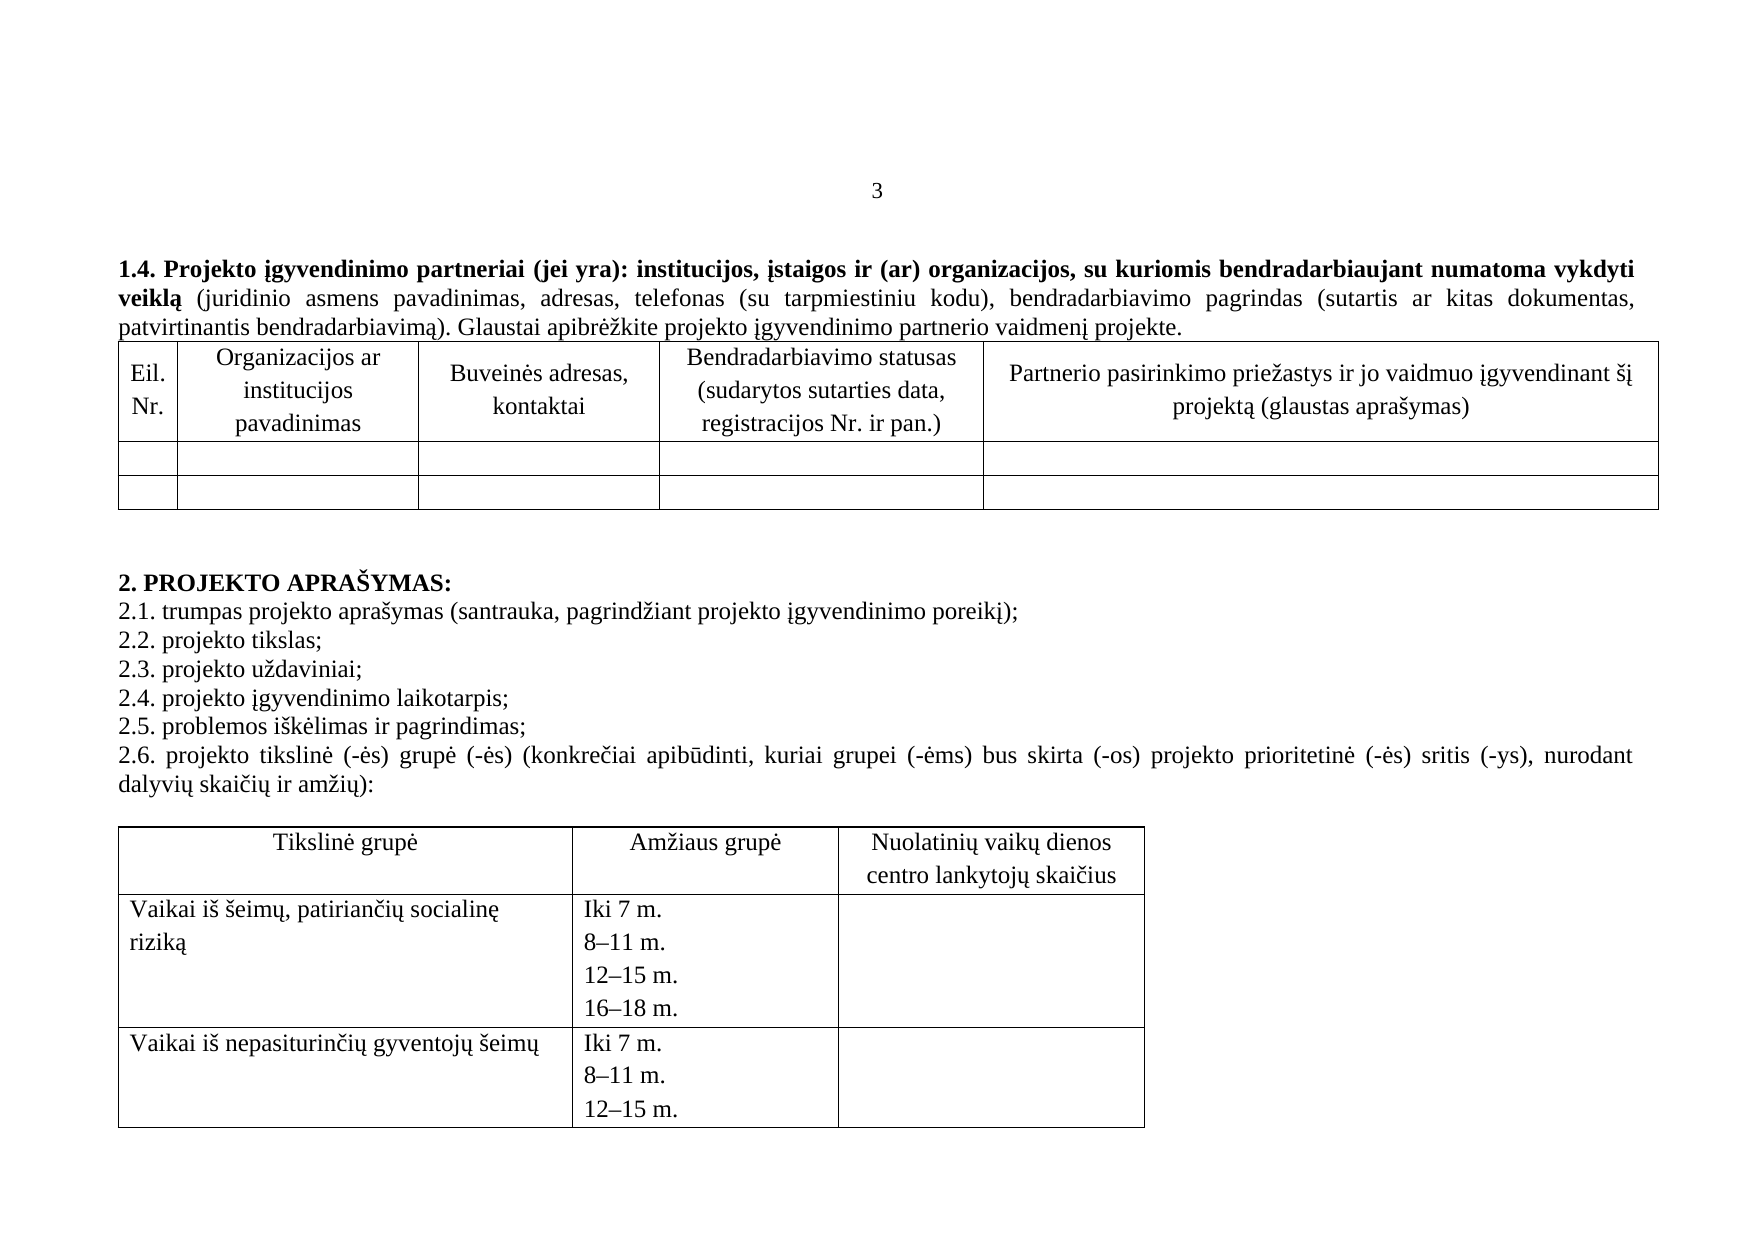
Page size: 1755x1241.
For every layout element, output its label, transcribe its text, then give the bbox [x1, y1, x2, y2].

text 1.4. Projekto įgyvendinimo partneriai (jei yra): institucijos, įstaigos ir (ar) organizacijos, su kuriomis bendradarbiaujant numatoma vykdyti veiklą (juridinio asmens pavadinimas, adresas, telefonas (su tarpmiestiniu kodu), bendradarbiavimo pagrindas (sutartis ar kitas dokumentas, patvirtinantis bendradarbiavimą). Glaustai apibrėžkite projekto įgyvendinimo partnerio vaidmenį projekte. [118, 254, 1636, 341]
table_cell [119, 442, 177, 475]
text 2.3. projekto uždaviniai; [118, 654, 1636, 683]
table_cell [660, 442, 983, 475]
table_cell [984, 476, 1658, 509]
table_cell Iki 7 m. 8–11 m. 12–15 m. [573, 1028, 838, 1127]
table_cell [178, 442, 418, 475]
text 2.1. trumpas projekto aprašymas (santrauka, pagrindžiant projekto įgyvendinimo poreikį); [118, 596, 1636, 625]
table_cell [178, 476, 418, 509]
table_cell [839, 1028, 1144, 1127]
table_header Eil. Nr. [119, 342, 177, 441]
text 2. PROJEKTO APRAŠYMAS: [118, 568, 1636, 596]
table_header Tikslinė grupė [119, 828, 572, 893]
table_cell [660, 476, 983, 509]
text 2.5. problemos iškėlimas ir pagrindimas; [118, 711, 1636, 740]
table_cell [419, 476, 659, 509]
table_header Partnerio pasirinkimo priežastys ir jo vaidmuo įgyvendinant šį projektą (glaustas aprašymas) [984, 342, 1658, 441]
table_cell [119, 476, 177, 509]
table_cell [984, 442, 1658, 475]
table_header Organizacijos ar institucijos pavadinimas [178, 342, 418, 441]
table_cell [839, 895, 1144, 1027]
text 2.4. projekto įgyvendinimo laikotarpis; [118, 683, 1636, 711]
table_cell [419, 442, 659, 475]
text 2.2. projekto tikslas; [118, 625, 1636, 654]
table_cell Iki 7 m. 8–11 m. 12–15 m. 16–18 m. [573, 895, 838, 1027]
table_header Nuolatinių vaikų dienos centro lankytojų skaičius [839, 828, 1144, 893]
table_header Amžiaus grupė [573, 828, 838, 893]
table_header Bendradarbiavimo statusas (sudarytos sutarties data, registracijos Nr. ir pan.) [660, 342, 983, 441]
table_cell Vaikai iš šeimų, patiriančių socialinę riziką [119, 895, 572, 1027]
table_cell Vaikai iš nepasiturinčių gyventojų šeimų [119, 1028, 572, 1127]
table_header Buveinės adresas, kontaktai [419, 342, 659, 441]
text 2.6. projekto tikslinė (-ės) grupė (-ės) (konkrečiai apibūdinti, kuriai grupei (-ėms) bus skirta (-os) projekto prioritetinė (-ės) sritis (-ys), nurodant dalyvių skaičių ir amžių): [118, 740, 1636, 798]
